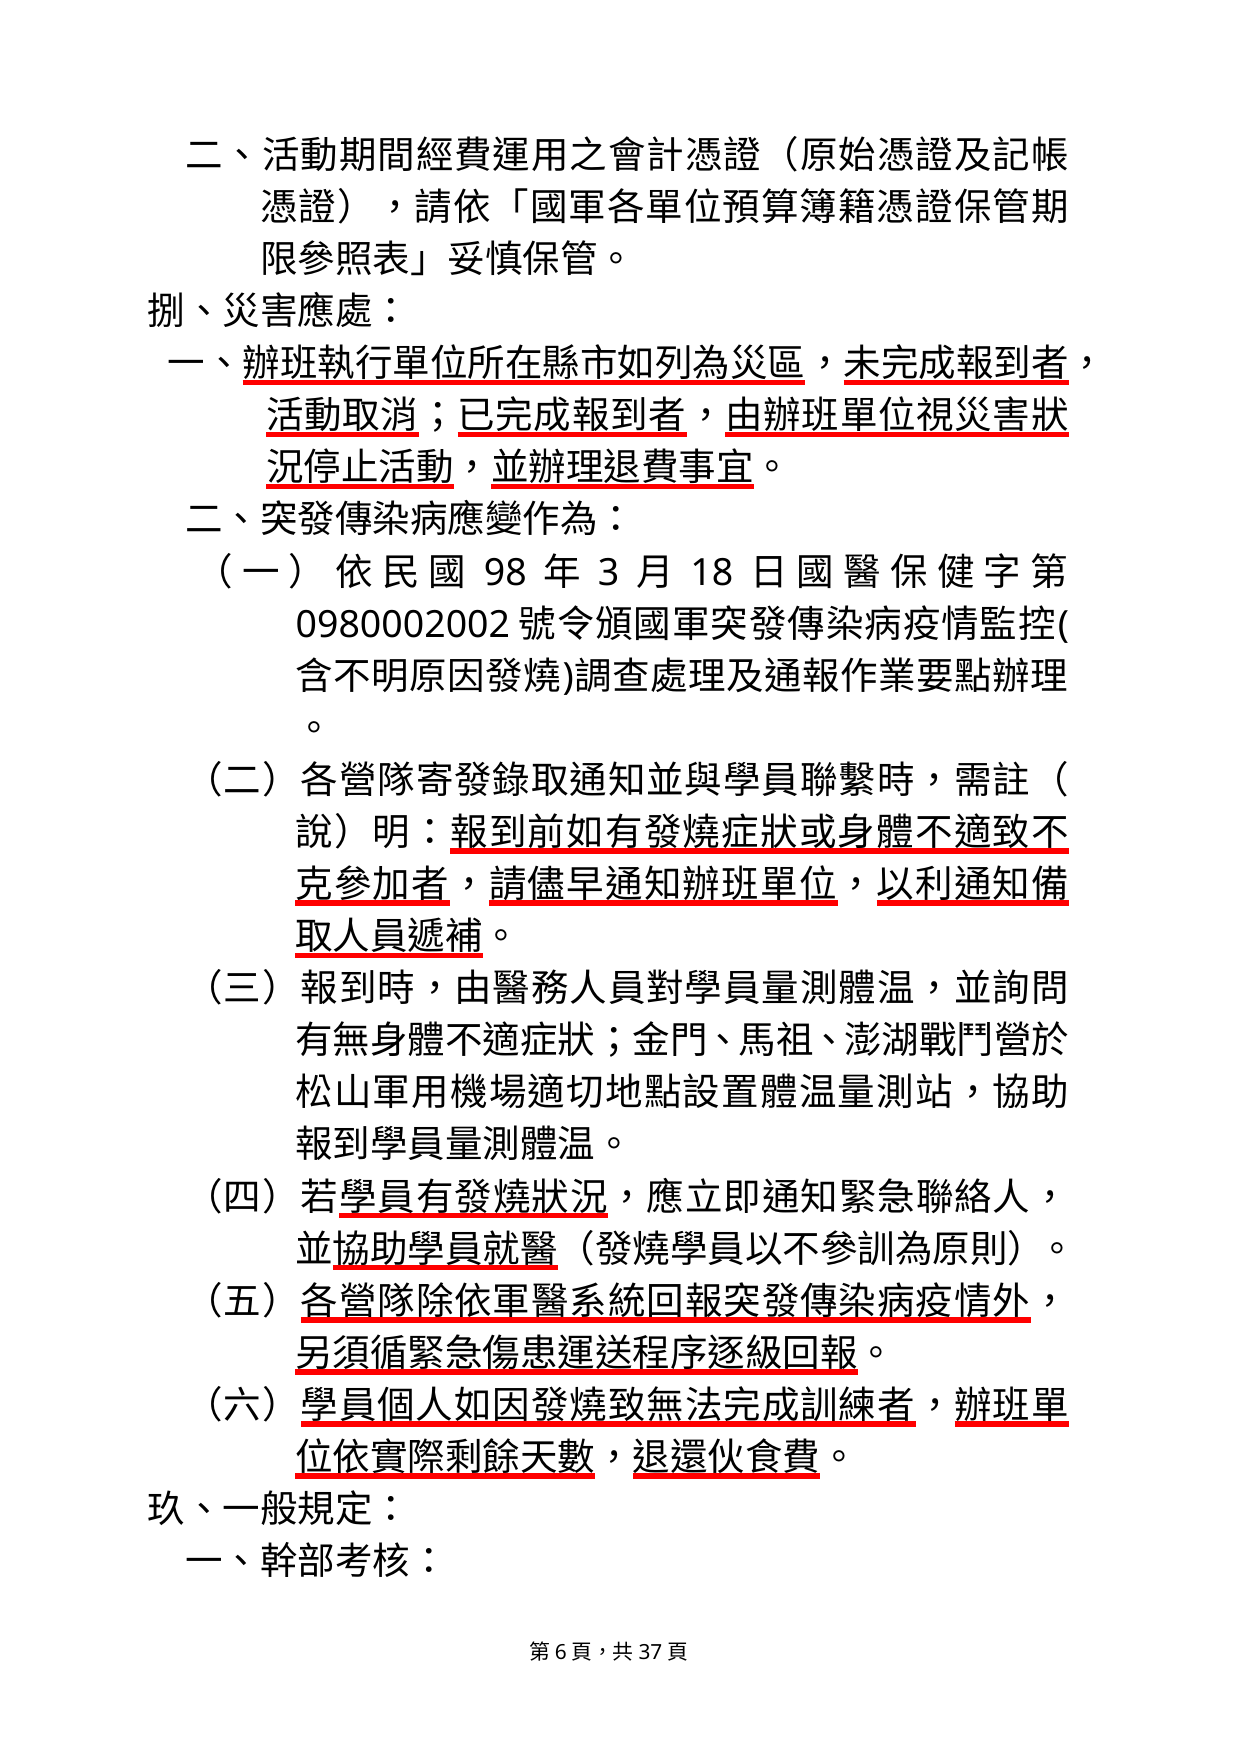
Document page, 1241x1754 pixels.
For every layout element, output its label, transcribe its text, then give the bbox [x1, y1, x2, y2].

text 捌、災害應處： [148, 283, 1069, 335]
text （一）依民國98年3月18日國醫保健字第0980002002號令頒國軍突發傳染病疫情監控(含不明原因發燒)調查處理及通報作業要點辦理。 [148, 543, 1069, 752]
text 一、辦班執行單位所在縣市如列為災區，未完成報到者，活動取消；已完成報到者，由辦班單位視災害狀況停止活動，並辦理退費事宜。 [148, 335, 1069, 491]
text （五）各營隊除依軍醫系統回報突發傳染病疫情外，另須循緊急傷患運送程序逐級回報。 [185, 1272, 1069, 1377]
text （六）學員個人如因發燒致無法完成訓練者，辦班單位依實際剩餘天數，退還伙食費。 [185, 1377, 1069, 1481]
text 二、突發傳染病應變作為： [148, 491, 1069, 543]
text 二、活動期間經費運用之會計憑證（原始憑證及記帳憑證），請依「國軍各單位預算簿籍憑證保管期限參照表」妥慎保管。 [185, 127, 1069, 283]
text （四）若學員有發燒狀況，應立即通知緊急聯絡人，並協助學員就醫（發燒學員以不參訓為原則）。 [185, 1168, 1069, 1272]
text （三）報到時，由醫務人員對學員量測體温，並詢問有無身體不適症狀；金門、馬祖、澎湖戰鬥營於松山軍用機場適切地點設置體温量測站，協助報到學員量測體温。 [185, 960, 1069, 1168]
text 一、幹部考核： [148, 1533, 1069, 1585]
text （二）各營隊寄發錄取通知並與學員聯繫時，需註（說）明：報到前如有發燒症狀或身體不適致不克參加者，請儘早通知辦班單位，以利通知備取人員遞補。 [185, 752, 1069, 960]
text 玖、一般規定： [148, 1481, 1069, 1533]
